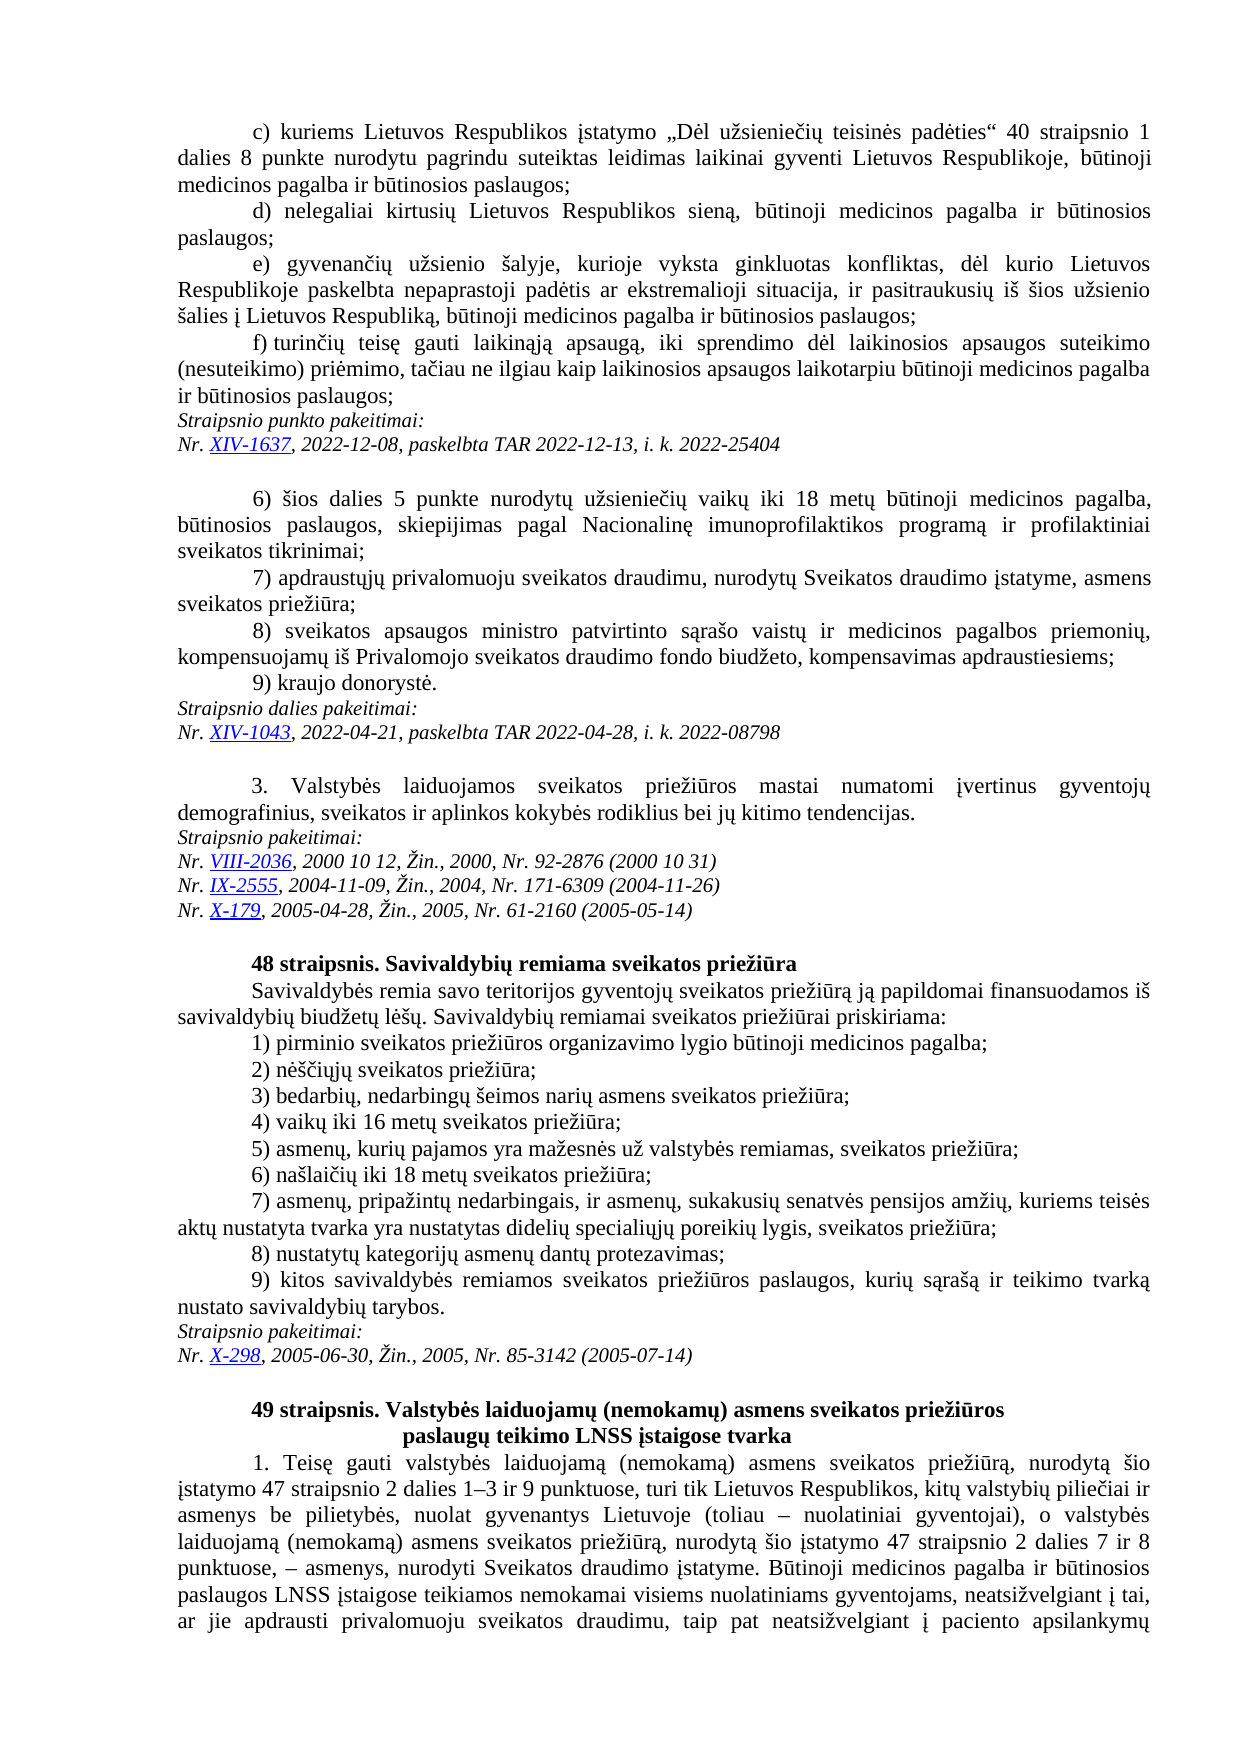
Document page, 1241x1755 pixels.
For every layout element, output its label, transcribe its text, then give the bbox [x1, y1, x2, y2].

text 48 straipsnis. Savivaldybių remiama sveikatos priežiūra [177, 950, 1152, 977]
text Nr. X-179, 2005-04-28, Žin., 2005, Nr. 61-2160 (2005-05-14) [177, 897, 1152, 922]
text Nr. XIV-1637, 2022-12-08, paskelbta TAR 2022-12-13, i. k. 2022-25404 [177, 432, 1152, 456]
text d) nelegaliai kirtusių Lietuvos Respublikos sieną, būtinoji medicinos pagalba ir būtinosios paslaugos; [177, 197, 1152, 250]
text Straipsnio pakeitimai: [177, 825, 1152, 849]
text Savivaldybės remia savo teritorijos gyventojų sveikatos priežiūrą ją papildomai finansuodamos iš savivaldybių biudžetų lėšų. Savivaldybių remiamai sveikatos priežiūrai priskiriama: [177, 977, 1152, 1029]
text paslaugų teikimo LNSS įstaigose tvarka [327, 1422, 1152, 1449]
text 7) asmenų, pripažintų nedarbingais, ir asmenų, sukakusių senatvės pensijos amžių, kuriems teisės aktų nustatyta tvarka yra nustatytas didelių specialiųjų poreikių lygis, sveikatos priežiūra; [177, 1187, 1152, 1240]
text 7) apdraustųjų privalomuoju sveikatos draudimu, nurodytų Sveikatos draudimo įstatyme, asmens sveikatos priežiūra; [177, 564, 1152, 617]
text Straipsnio dalies pakeitimai: [177, 696, 1152, 720]
text 8) sveikatos apsaugos ministro patvirtinto sąrašo vaistų ir medicinos pagalbos priemonių, kompensuojamų iš Privalomojo sveikatos draudimo fondo biudžeto, kompensavimas apdraustiesiems; [177, 617, 1152, 669]
text Nr. IX-2555, 2004-11-09, Žin., 2004, Nr. 171-6309 (2004-11-26) [177, 873, 1152, 897]
text 3. Valstybės laiduojamos sveikatos priežiūros mastai numatomi įvertinus gyventojų demografinius, sveikatos ir aplinkos kokybės rodiklius bei jų kitimo tendencijas. [177, 773, 1152, 825]
text 8) nustatytų kategorijų asmenų dantų protezavimas; [177, 1240, 1152, 1267]
text 1) pirminio sveikatos priežiūros organizavimo lygio būtinoji medicinos pagalba; [177, 1029, 1152, 1056]
text 3) bedarbių, nedarbingų šeimos narių asmens sveikatos priežiūra; [177, 1082, 1152, 1108]
text 4) vaikų iki 16 metų sveikatos priežiūra; [177, 1108, 1152, 1135]
text e) gyvenančių užsienio šalyje, kurioje vyksta ginkluotas konfliktas, dėl kurio Lietuvos Respublikoje paskelbta nepaprastoji padėtis ar ekstremalioji situacija, ir pasitraukusių iš šios užsienio šalies į Lietuvos Respubliką, būtinoji medicinos pagalba ir būtinosios paslaugos; [177, 250, 1152, 329]
text c) kuriems Lietuvos Respublikos įstatymo „Dėl užsieniečių teisinės padėties“ 40 straipsnio 1 dalies 8 punkte nurodytu pagrindu suteiktas leidimas laikinai gyventi Lietuvos Respublikoje, būtinoji medicinos pagalba ir būtinosios paslaugos; [177, 118, 1152, 197]
text 9) kraujo donorystė. [177, 669, 1152, 696]
text Nr. VIII-2036, 2000 10 12, Žin., 2000, Nr. 92-2876 (2000 10 31) [177, 849, 1152, 873]
text 49 straipsnis. Valstybės laiduojamų (nemokamų) asmens sveikatos priežiūros [177, 1396, 1152, 1422]
text 6) našlaičių iki 18 metų sveikatos priežiūra; [177, 1161, 1152, 1187]
text 9) kitos savivaldybės remiamos sveikatos priežiūros paslaugos, kurių sąrašą ir teikimo tvarką nustato savivaldybių tarybos. [177, 1267, 1152, 1319]
text Straipsnio pakeitimai: [177, 1319, 1152, 1343]
text 6) šios dalies 5 punkte nurodytų užsieniečių vaikų iki 18 metų būtinoji medicinos pagalba, būtinosios paslaugos, skiepijimas pagal Nacionalinę imunoprofilaktikos programą ir profilaktiniai sveikatos tikrinimai; [177, 485, 1152, 564]
text 5) asmenų, kurių pajamos yra mažesnės už valstybės remiamas, sveikatos priežiūra; [177, 1135, 1152, 1161]
text f) turinčių teisę gauti laikinąją apsaugą, iki sprendimo dėl laikinosios apsaugos suteikimo (nesuteikimo) priėmimo, tačiau ne ilgiau kaip laikinosios apsaugos laikotarpiu būtinoji medicinos pagalba ir būtinosios paslaugos; [177, 329, 1152, 408]
text 2) nėščiųjų sveikatos priežiūra; [177, 1056, 1152, 1082]
text Straipsnio punkto pakeitimai: [177, 408, 1152, 432]
text Nr. XIV-1043, 2022-04-21, paskelbta TAR 2022-04-28, i. k. 2022-08798 [177, 720, 1152, 744]
text Nr. X-298, 2005-06-30, Žin., 2005, Nr. 85-3142 (2005-07-14) [177, 1343, 1152, 1367]
text 1. Teisę gauti valstybės laiduojamą (nemokamą) asmens sveikatos priežiūrą, nurodytą šio įstatymo 47 straipsnio 2 dalies 1–3 ir 9 punktuose, turi tik Lietuvos Respublikos, kitų valstybių piliečiai ir asmenys be pilietybės, nuolat gyvenantys Lietuvoje (toliau – nuolatiniai gyventojai), o valstybės laiduojamą (nemokamą) asmens sveikatos priežiūrą, nurodytą šio įstatymo 47 straipsnio 2 dalies 7 ir 8 punktuose, – asmenys, nurodyti Sveikatos draudimo įstatyme. Būtinoji medicinos pagalba ir būtinosios paslaugos LNSS įstaigose teikiamos nemokamai visiems nuolatiniams gyventojams, neatsižvelgiant į tai, ar jie apdrausti privalomuoju sveikatos draudimu, taip pat neatsižvelgiant į paciento apsilankymų [177, 1449, 1152, 1633]
